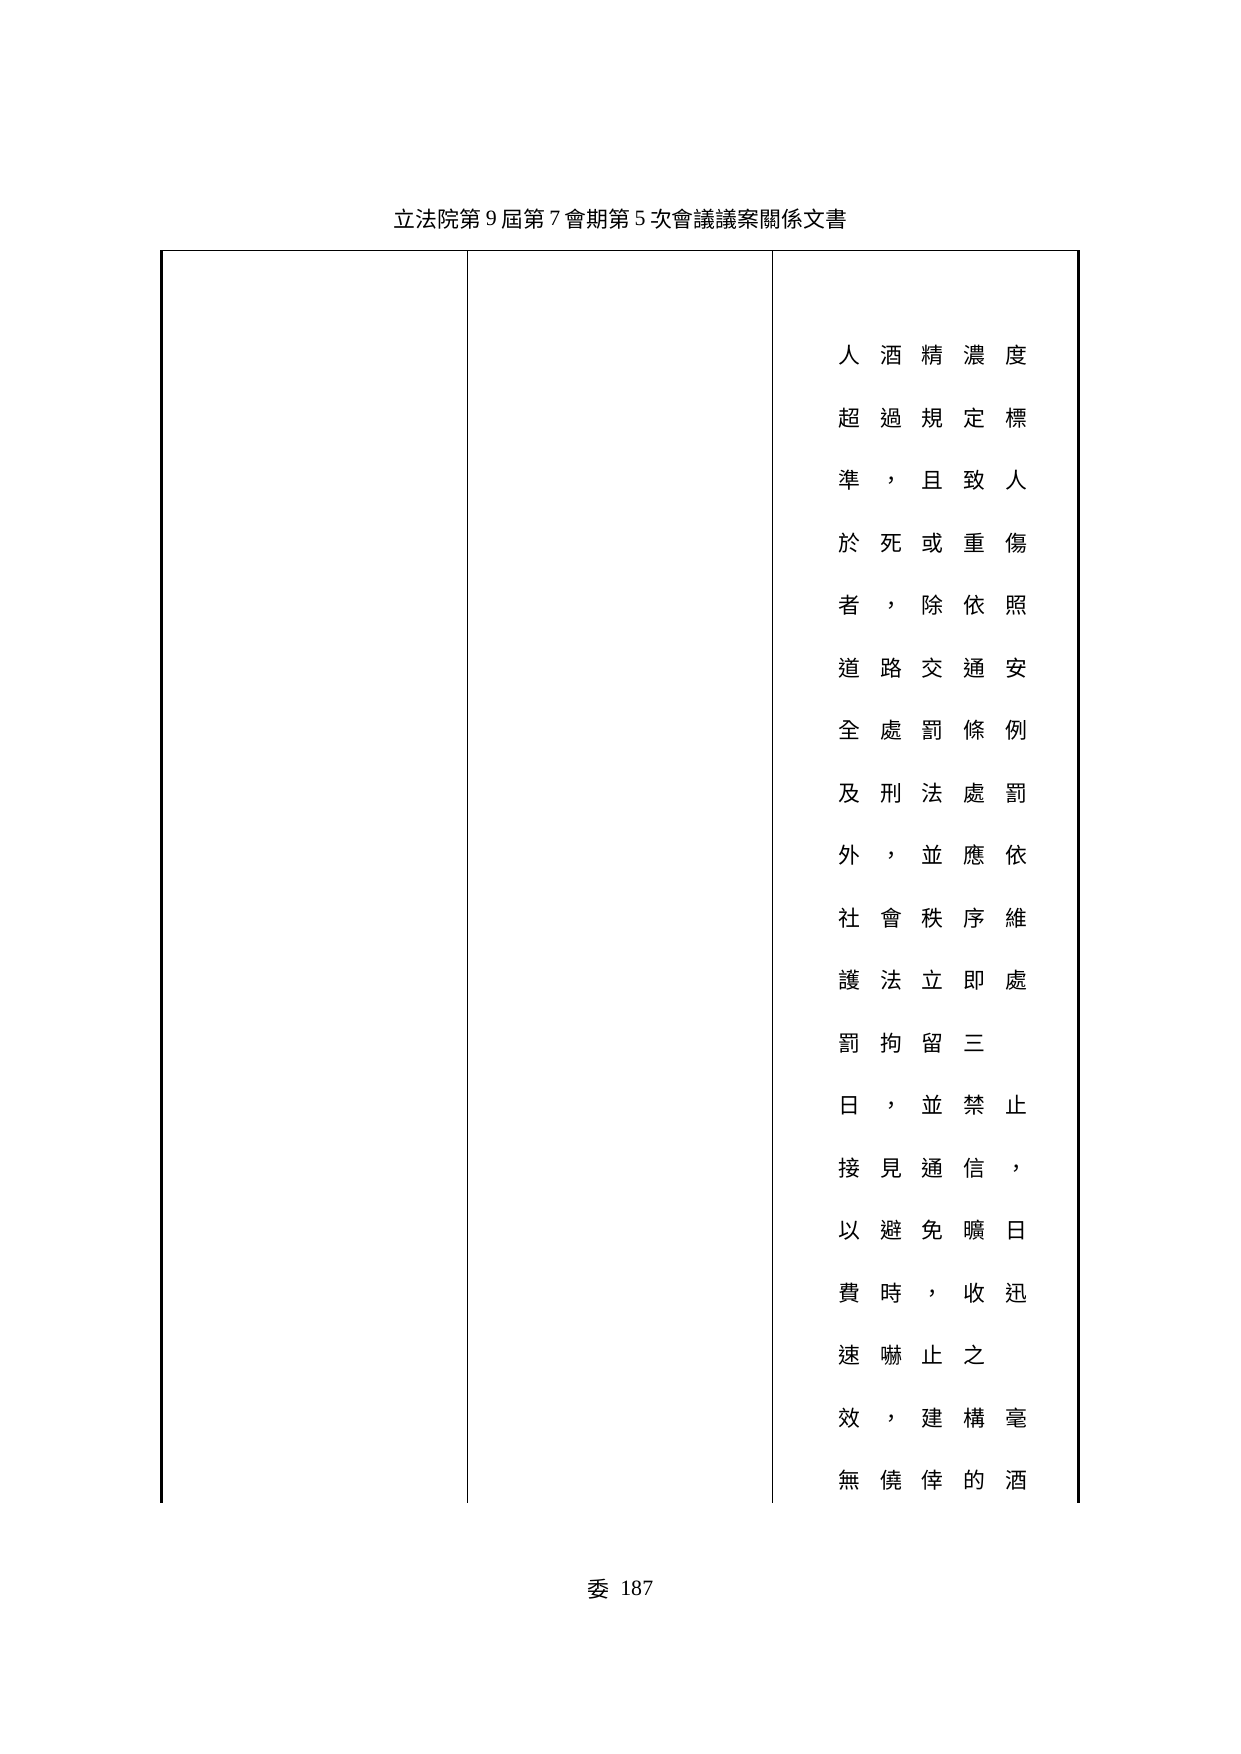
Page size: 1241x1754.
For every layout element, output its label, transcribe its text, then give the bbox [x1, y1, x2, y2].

table_cell [468, 251, 772, 1503]
table_cell [163, 251, 467, 1503]
table_cell 人酒精濃度超過規定標準，且致人於死或重傷者，除依照道路交通安全處罰條例及刑法處罰外，並應依社會秩序維護法立即處罰拘留三日，並禁止接見通信，以避免曠日費時，收迅速嚇止之效，建構毫無僥倖的酒 [773, 251, 1077, 1503]
